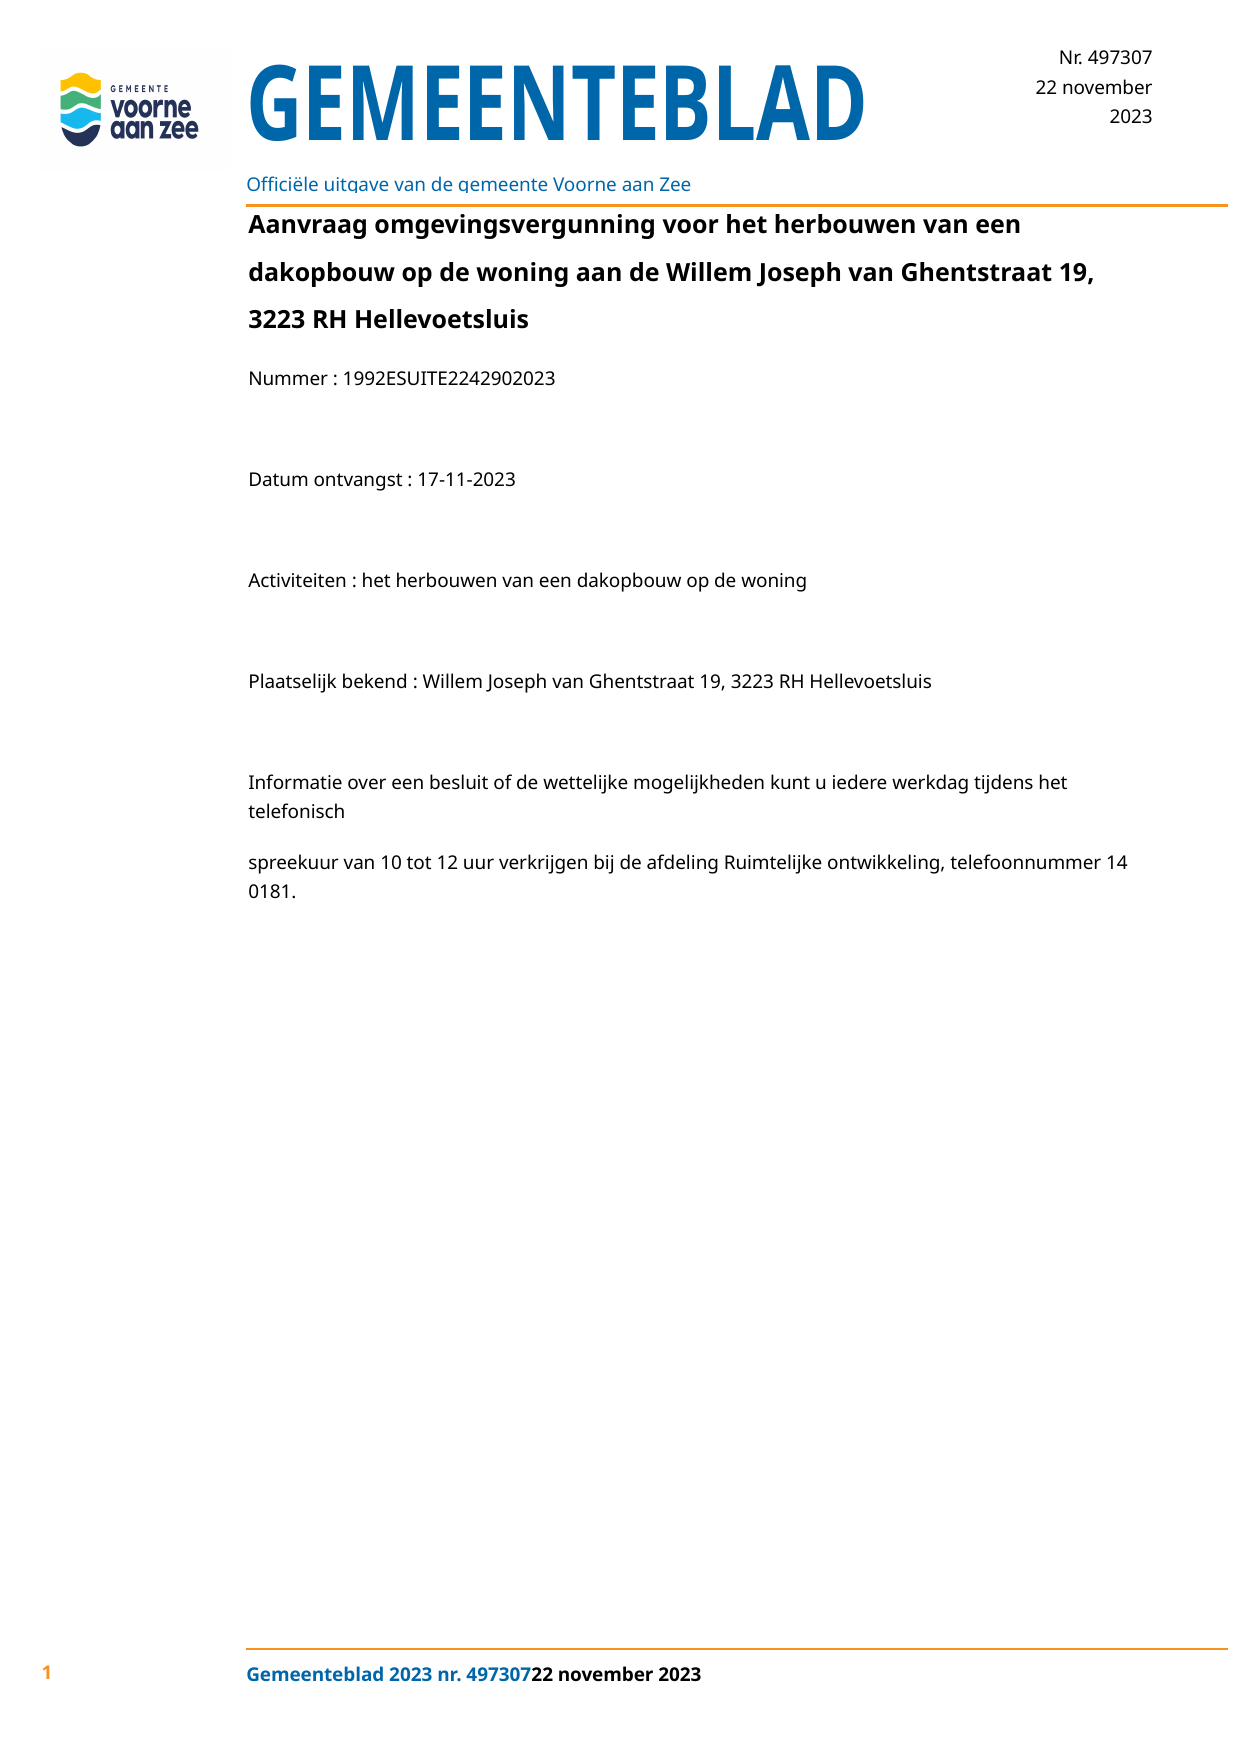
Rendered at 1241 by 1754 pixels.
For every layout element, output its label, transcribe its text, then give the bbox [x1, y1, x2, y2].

text Plaatselijk bekend : Willem Joseph van Ghentstraat 19, 3223 RH Hellevoetsluis [248, 668, 1152, 694]
picture [41, 47, 231, 172]
text Aanvraag omgevingsvergunning voor het herbouwen van een dakopbouw op de woning aan de Willem Joseph van Ghentstraat 19, 3223 RH Hellevoetsluis [248, 207, 1152, 336]
text Nummer : 1992ESUITE2242902023 [248, 366, 1152, 391]
text Activiteiten : het herbouwen van een dakopbouw op de woning [248, 567, 1152, 593]
text Informatie over een besluit of de wettelijke mogelijkheden kunt u iedere werkdag tijdens het telefonisch [248, 769, 1152, 824]
text Datum ontvangst : 17-11-2023 [248, 466, 1152, 492]
text spreekuur van 10 tot 12 uur verkrijgen bij de afdeling Ruimtelijke ontwikkeling, telefoonnummer 14 0181. [248, 849, 1152, 904]
